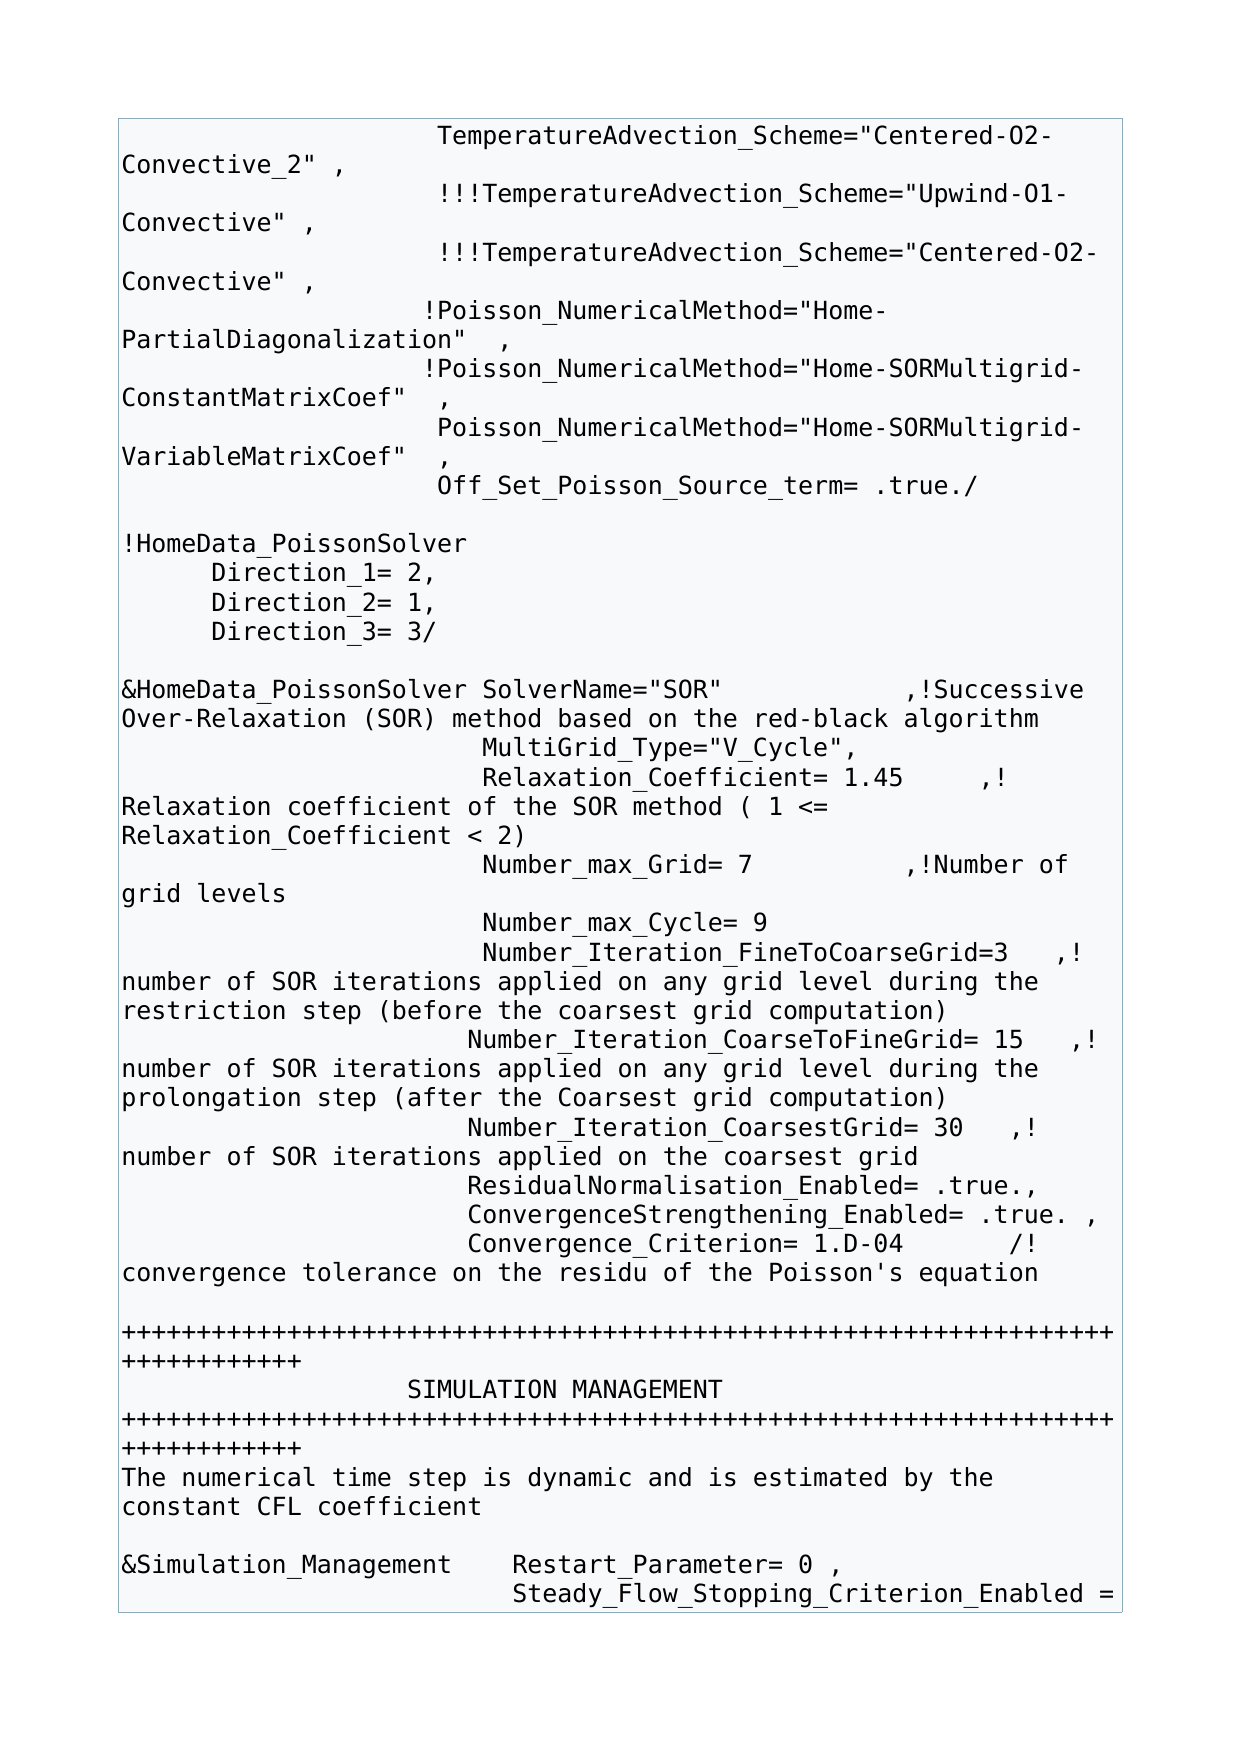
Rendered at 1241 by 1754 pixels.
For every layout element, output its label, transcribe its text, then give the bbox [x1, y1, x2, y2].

table_header TemperatureAdvection_Scheme="Centered-O2-Convective_2" , !!!TemperatureAdvection_Scheme="Upwind-O1-Convective" , !!!TemperatureAdvection_Scheme="Centered-O2-Convective" , !Poisson_NumericalMethod="Home-PartialDiagonalization" , !Poisson_NumericalMethod="Home-SORMultigrid-ConstantMatrixCoef" , Poisson_NumericalMethod="Home-SORMultigrid-VariableMatrixCoef" , Off_Set_Poisson_Source_term= .true./ !HomeData_PoissonSolver Direction_1= 2, Direction_2= 1, Direction_3= 3/ &HomeData_PoissonSolver SolverName="SOR" ,!Successive Over-Relaxation (SOR) method based on the red-black algorithm MultiGrid_Type="V_Cycle", Relaxation_Coefficient= 1.45 ,!Relaxation coefficient of the SOR method ( 1 <= Relaxation_Coefficient < 2) Number_max_Grid= 7 ,!Number of grid levels Number_max_Cycle= 9 Number_Iteration_FineToCoarseGrid=3 ,!number of SOR iterations applied on any grid level during the restriction step (before the coarsest grid computation) Number_Iteration_CoarseToFineGrid= 15 ,!number of SOR iterations applied on any grid level during the prolongation step (after the Coarsest grid computation) Number_Iteration_CoarsestGrid= 30 ,!number of SOR iterations applied on the coarsest grid ResidualNormalisation_Enabled= .true., ConvergenceStrengthening_Enabled= .true. , Convergence_Criterion= 1.D-04 /!convergence tolerance on the residu of the Poisson's equation ++++++++++++++++++++++++++++++++++++++++++++++++++++++++++++++++++++++++++++++ SIMULATION MANAGEMENT ++++++++++++++++++++++++++++++++++++++++++++++++++++++++++++++++++++++++++++++ The numerical time step is dynamic and is estimated by the constant CFL coefficient &Simulation_Management Restart_Parameter= 0 , Steady_Flow_Stopping_Criterion_Enabled = [119, 119, 1122, 1612]
